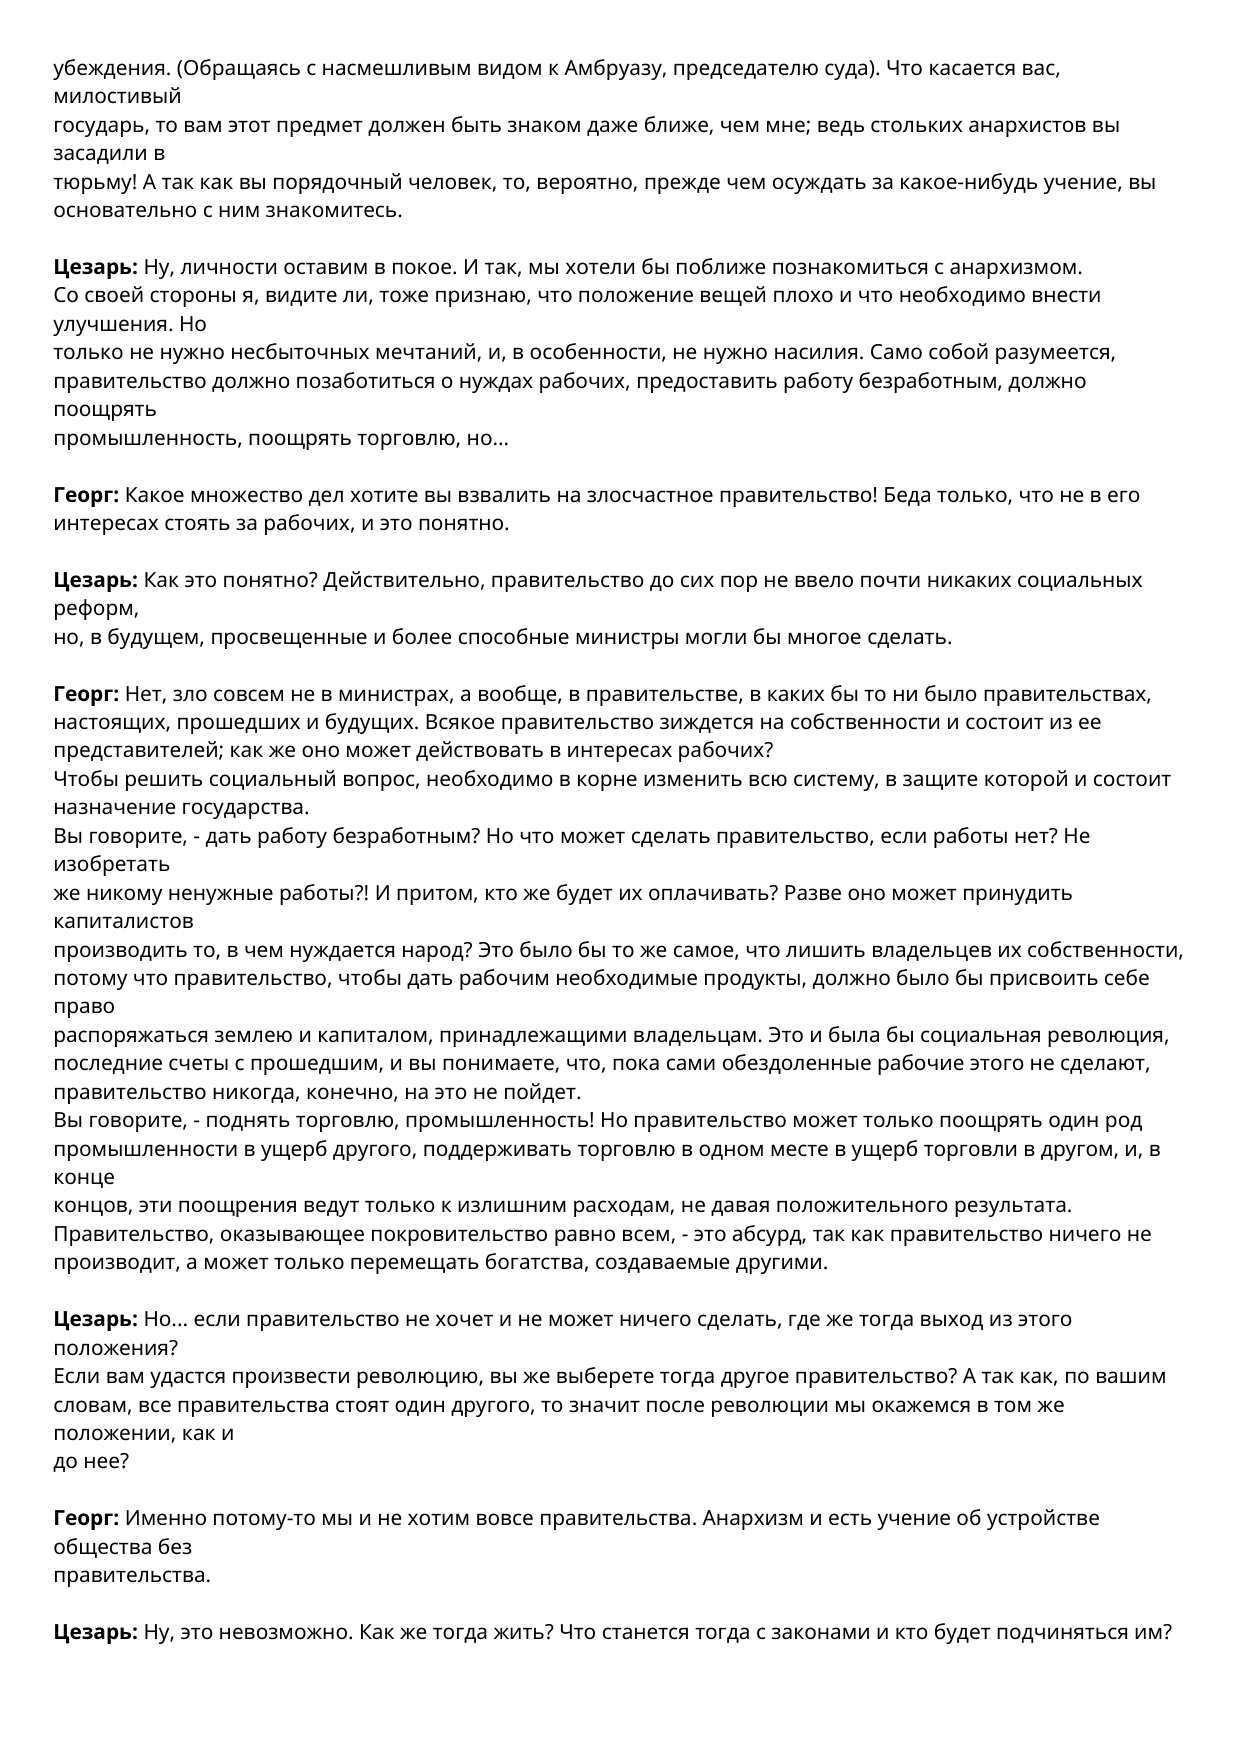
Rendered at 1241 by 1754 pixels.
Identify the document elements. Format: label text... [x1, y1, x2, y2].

text правительства. [53, 1560, 1187, 1589]
text правительство должно позаботиться о нуждах рабочих, предоставить работу безработным, должно поощрять [53, 366, 1187, 423]
text настоящих, прошедших и будущих. Всякое правительство зиждется на собственности и состоит из ее [53, 707, 1187, 736]
text Чтобы решить социальный вопрос, необходимо в корне изменить всю систему, в защите которой и состоит [53, 764, 1187, 792]
text концов, эти поощрения ведут только к излишним расходам, не давая положительного результата. [53, 1191, 1187, 1219]
text словам, все правительства стоят один другого, то значит после революции мы окажемся в том же положении, как и [53, 1390, 1187, 1447]
text производит, а может только перемещать богатства, создаваемые другими. [53, 1247, 1187, 1276]
text потому что правительство, чтобы дать рабочим необходимые продукты, должно было бы присвоить себе право [53, 963, 1187, 1020]
text но, в будущем, просвещенные и более способные министры могли бы многое сделать. [53, 622, 1187, 650]
text Цезарь: Ну, личности оставим в покое. И так, мы хотели бы поближе познакомиться с анархизмом. [53, 252, 1187, 281]
text Георг: Какое множество дел хотите вы взвалить на злосчастное правительство! Беда только, что не в его [53, 480, 1187, 508]
text производить то, в чем нуждается народ? Это было бы то же самое, что лишить владельцев их собственности, [53, 935, 1187, 963]
text основательно с ним знакомитесь. [53, 195, 1187, 224]
text тюрьму! А так как вы порядочный человек, то, вероятно, прежде чем осуждать за какое-нибудь учение, вы [53, 167, 1187, 195]
text только не нужно несбыточных мечтаний, и, в особенности, не нужно насилия. Само собой разумеется, [53, 337, 1187, 366]
text Если вам удастся произвести революцию, вы же выберете тогда другое правительство? А так как, по вашим [53, 1361, 1187, 1390]
text государь, то вам этот предмет должен быть знаком даже ближе, чем мне; ведь стольких анархистов вы засадили в [53, 110, 1187, 167]
text Цезарь: Ну, это невозможно. Как же тогда жить? Что станется тогда с законами и кто будет подчиняться им? [53, 1617, 1187, 1646]
text Вы говорите, - дать работу безработным? Но что может сделать правительство, если работы нет? Не изобретать [53, 821, 1187, 878]
text Вы говорите, - поднять торговлю, промышленность! Но правительство может только поощрять один род [53, 1105, 1187, 1134]
text промышленности в ущерб другого, поддерживать торговлю в одном месте в ущерб торговли в другом, и, в конце [53, 1134, 1187, 1191]
text интересах стоять за рабочих, и это понятно. [53, 508, 1187, 537]
text правительство никогда, конечно, на это не пойдет. [53, 1077, 1187, 1105]
text распоряжаться землею и капиталом, принадлежащими владельцам. Это и была бы социальная революция, [53, 1020, 1187, 1048]
text до нее? [53, 1447, 1187, 1475]
text убеждения. (Обращаясь с насмешливым видом к Амбруазу, председателю суда). Что касается вас, милостивый [53, 53, 1187, 110]
text назначение государства. [53, 792, 1187, 821]
text Со своей стороны я, видите ли, тоже признаю, что положение вещей плохо и что необходимо внести улучшения. Но [53, 281, 1187, 337]
text представителей; как же оно может действовать в интересах рабочих? [53, 736, 1187, 764]
text Георг: Именно потому-то мы и не хотим вовсе правительства. Анархизм и есть учение об устройстве общества без [53, 1503, 1187, 1560]
text Георг: Нет, зло совсем не в министрах, а вообще, в правительстве, в каких бы то ни было правительствах, [53, 679, 1187, 707]
text Цезарь: Но... если правительство не хочет и не может ничего сделать, где же тогда выход из этого положения? [53, 1304, 1187, 1361]
text Правительство, оказывающее покровительство равно всем, - это абсурд, так как правительство ничего не [53, 1219, 1187, 1247]
text последние счеты с прошедшим, и вы понимаете, что, пока сами обездоленные рабочие этого не сделают, [53, 1048, 1187, 1077]
text Цезарь: Как это понятно? Действительно, правительство до сих пор не ввело почти никаких социальных реформ, [53, 565, 1187, 622]
text промышленность, поощрять торговлю, но... [53, 423, 1187, 451]
text же никому ненужные работы?! И притом, кто же будет их оплачивать? Разве оно может принудить капиталистов [53, 878, 1187, 935]
